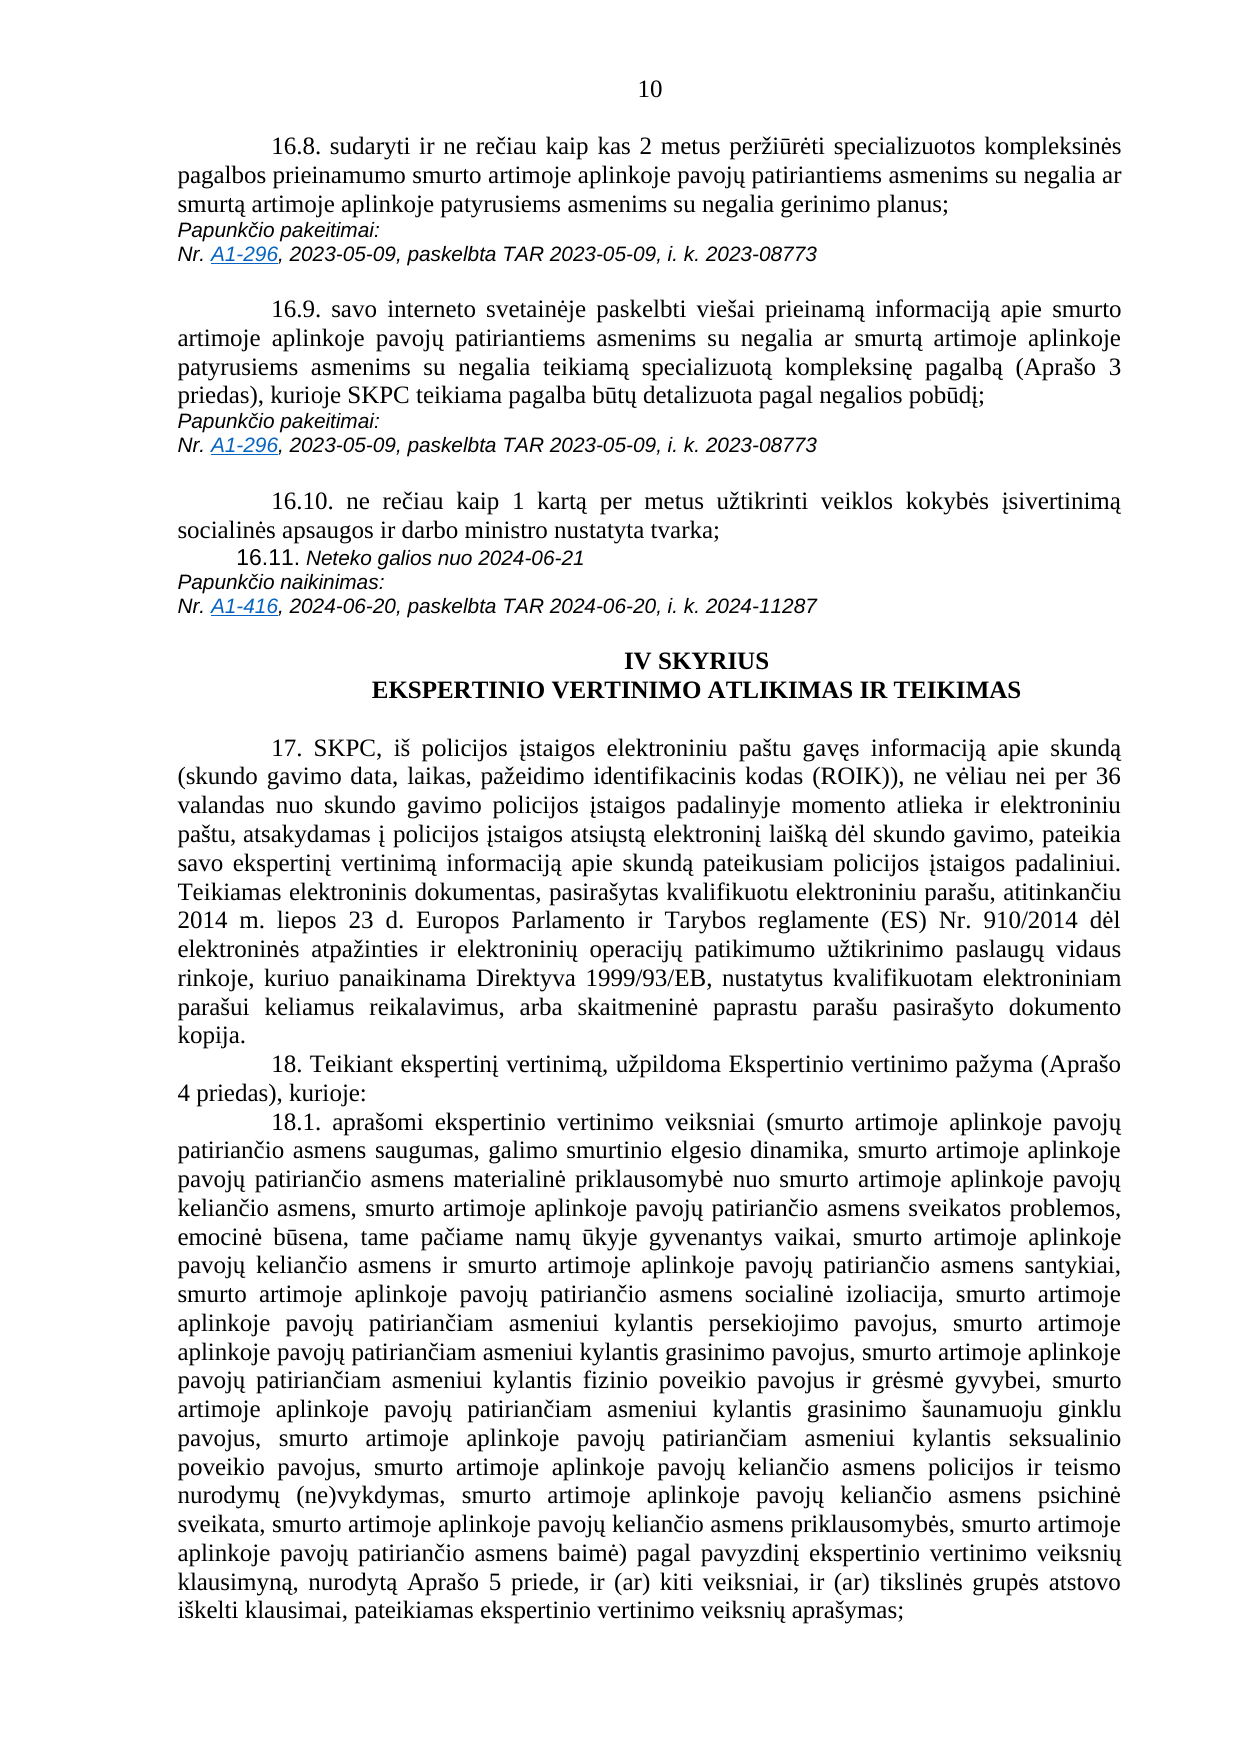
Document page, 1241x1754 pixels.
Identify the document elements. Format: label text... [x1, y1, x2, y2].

text Papunkčio pakeitimai: [177, 218, 1122, 242]
text Nr. A1-416, 2024-06-20, paskelbta TAR 2024-06-20, i. k. 2024-11287 [177, 594, 1122, 618]
text 17. SKPC, iš policijos įstaigos elektroniniu paštu gavęs informaciją apie skundą (skundo gavimo data, laikas, pažeidimo identifikacinis kodas (ROIK)), ne vėliau nei per 36 valandas nuo skundo gavimo policijos įstaigos padalinyje momento atlieka ir elektroniniu paštu, atsakydamas į policijos įstaigos atsiųstą elektroninį laišką dėl skundo gavimo, pateikia savo ekspertinį vertinimą informaciją apie skundą pateikusiam policijos įstaigos padaliniui. Teikiamas elektroninis dokumentas, pasirašytas kvalifikuotu elektroniniu parašu, atitinkančiu 2014 m. liepos 23 d. Europos Parlamento ir Tarybos reglamente (ES) Nr. 910/2014 dėl elektroninės atpažinties ir elektroninių operacijų patikimumo užtikrinimo paslaugų vidaus rinkoje, kuriuo panaikinama Direktyva 1999/93/EB, nustatytus kvalifikuotam elektroniniam parašui keliamus reikalavimus, arba skaitmeninė paprastu parašu pasirašyto dokumento kopija. [177, 733, 1122, 1049]
text 18.1. aprašomi ekspertinio vertinimo veiksniai (smurto artimoje aplinkoje pavojų patiriančio asmens saugumas, galimo smurtinio elgesio dinamika, smurto artimoje aplinkoje pavojų patiriančio asmens materialinė priklausomybė nuo smurto artimoje aplinkoje pavojų keliančio asmens, smurto artimoje aplinkoje pavojų patiriančio asmens sveikatos problemos, emocinė būsena, tame pačiame namų ūkyje gyvenantys vaikai, smurto artimoje aplinkoje pavojų keliančio asmens ir smurto artimoje aplinkoje pavojų patiriančio asmens santykiai, smurto artimoje aplinkoje pavojų patiriančio asmens socialinė izoliacija, smurto artimoje aplinkoje pavojų patiriančiam asmeniui kylantis persekiojimo pavojus, smurto artimoje aplinkoje pavojų patiriančiam asmeniui kylantis grasinimo pavojus, smurto artimoje aplinkoje pavojų patiriančiam asmeniui kylantis fizinio poveikio pavojus ir grėsmė gyvybei, smurto artimoje aplinkoje pavojų patiriančiam asmeniui kylantis grasinimo šaunamuoju ginklu pavojus, smurto artimoje aplinkoje pavojų patiriančiam asmeniui kylantis seksualinio poveikio pavojus, smurto artimoje aplinkoje pavojų keliančio asmens policijos ir teismo nurodymų (ne)vykdymas, smurto artimoje aplinkoje pavojų keliančio asmens psichinė sveikata, smurto artimoje aplinkoje pavojų keliančio asmens priklausomybės, smurto artimoje aplinkoje pavojų patiriančio asmens baimė) pagal pavyzdinį ekspertinio vertinimo veiksnių klausimyną, nurodytą Aprašo 5 priede, ir (ar) kiti veiksniai, ir (ar) tikslinės grupės atstovo iškelti klausimai, pateikiamas ekspertinio vertinimo veiksnių aprašymas; [177, 1107, 1122, 1624]
text Papunkčio pakeitimai: [177, 409, 1122, 433]
text 16.8. sudaryti ir ne rečiau kaip kas 2 metus peržiūrėti specializuotos kompleksinės pagalbos prieinamumo smurto artimoje aplinkoje pavojų patiriantiems asmenims su negalia ar smurtą artimoje aplinkoje patyrusiems asmenims su negalia gerinimo planus; [177, 131, 1122, 218]
text Nr. A1-296, 2023-05-09, paskelbta TAR 2023-05-09, i. k. 2023-08773 [177, 242, 1122, 266]
text Nr. A1-296, 2023-05-09, paskelbta TAR 2023-05-09, i. k. 2023-08773 [177, 433, 1122, 457]
text 16.11. Neteko galios nuo 2024-06-21 [177, 543, 1122, 570]
text IV SKYRIUS [177, 646, 1122, 675]
text 16.9. savo interneto svetainėje paskelbti viešai prieinamą informaciją apie smurto artimoje aplinkoje pavojų patiriantiems asmenims su negalia ar smurtą artimoje aplinkoje patyrusiems asmenims su negalia teikiamą specializuotą kompleksinę pagalbą (Aprašo 3 priedas), kurioje SKPC teikiama pagalba būtų detalizuota pagal negalios pobūdį; [177, 294, 1122, 409]
text 16.10. ne rečiau kaip 1 kartą per metus užtikrinti veiklos kokybės įsivertinimą socialinės apsaugos ir darbo ministro nustatyta tvarka; [177, 486, 1122, 543]
text Papunkčio naikinimas: [177, 570, 1122, 594]
text EKSPERTINIO VERTINIMO ATLIKIMAS IR TEIKIMAS [177, 675, 1122, 704]
text 18. Teikiant ekspertinį vertinimą, užpildoma Ekspertinio vertinimo pažyma (Aprašo 4 priedas), kurioje: [177, 1049, 1122, 1107]
